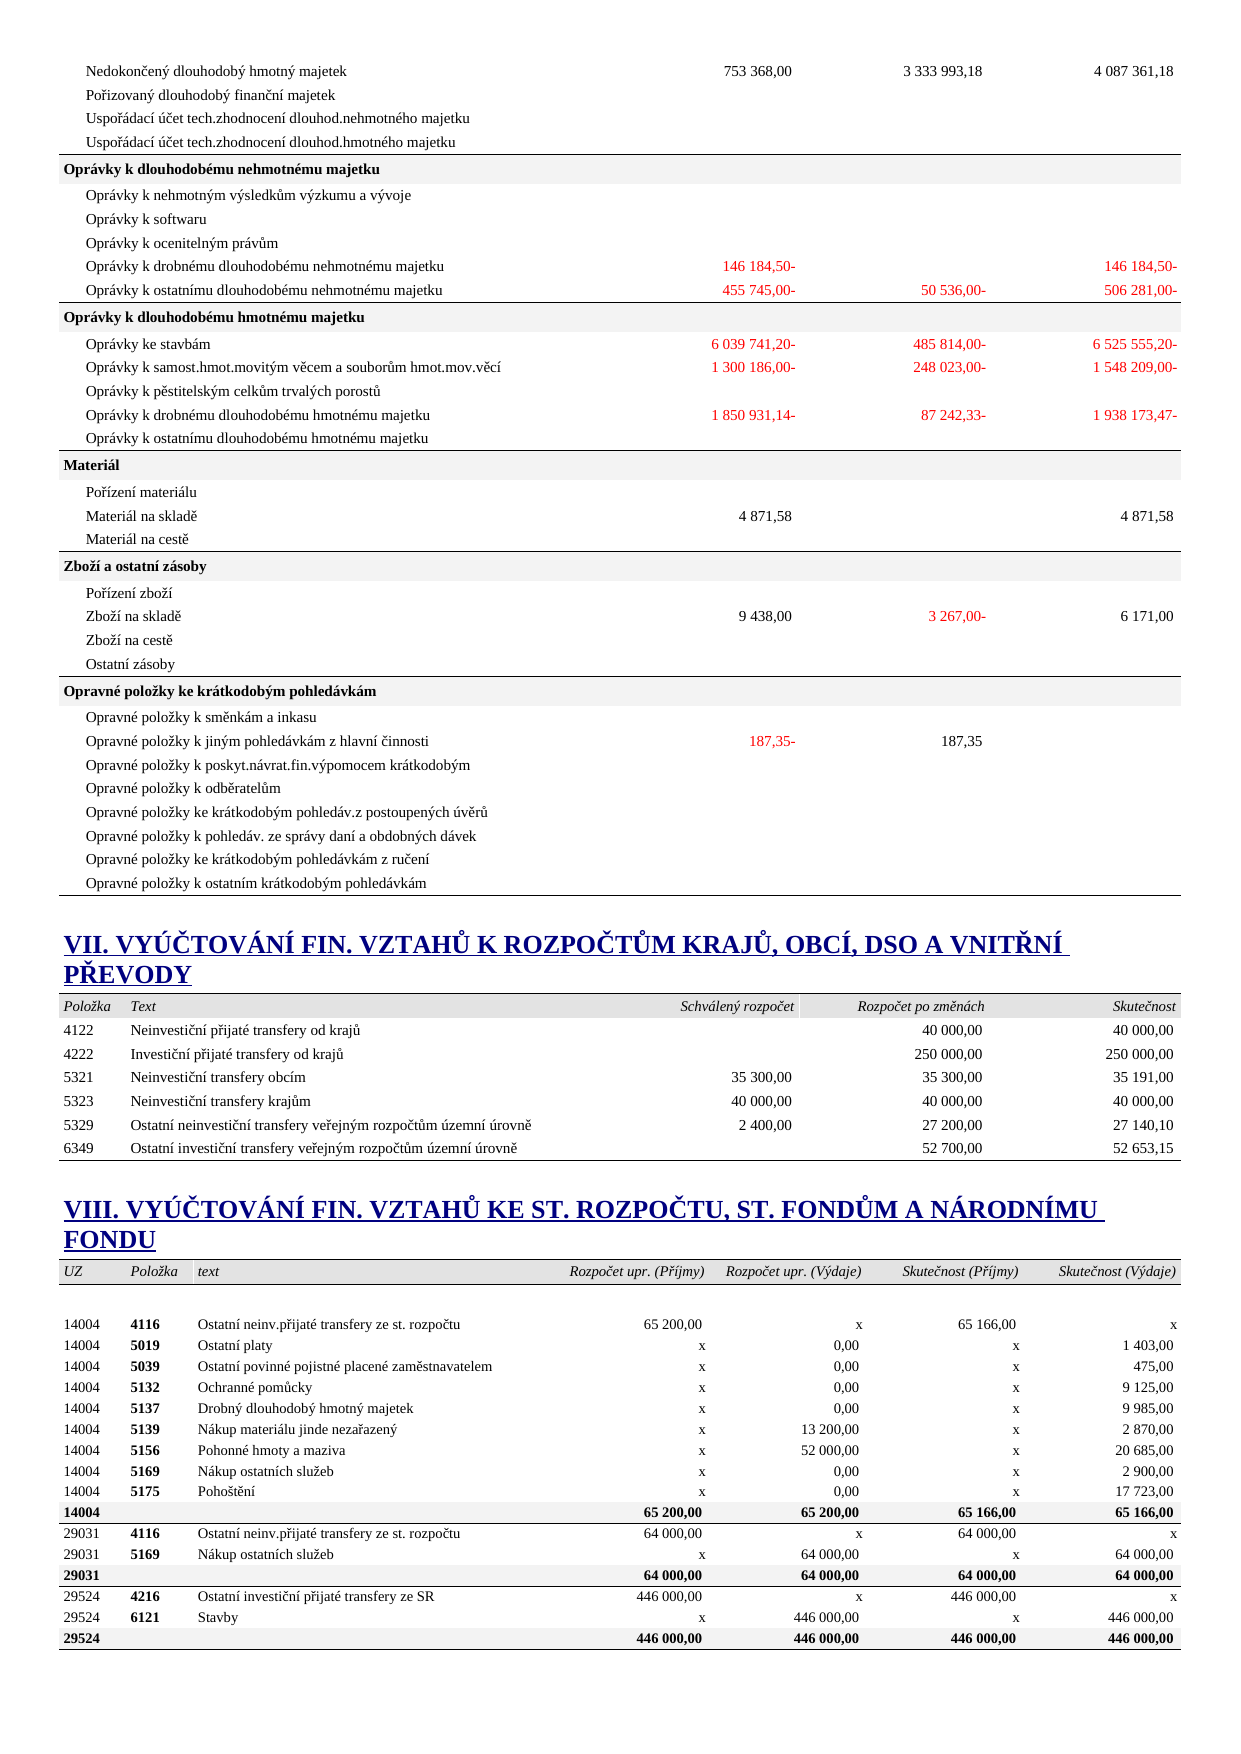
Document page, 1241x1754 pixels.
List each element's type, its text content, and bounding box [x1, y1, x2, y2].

table_cell x [867, 1439, 1024, 1460]
table_cell [990, 706, 1181, 729]
table_cell [609, 379, 799, 403]
table_cell 52 700,00 [800, 1137, 990, 1160]
table_cell Text [126, 994, 609, 1018]
table_cell [990, 824, 1181, 847]
table_cell [59, 278, 81, 302]
table_cell 5019 [126, 1335, 193, 1356]
table_cell [609, 581, 799, 605]
table_cell Neinvestiční transfery obcím [126, 1066, 609, 1089]
table_cell Nákup ostatních služeb [194, 1460, 553, 1481]
table_cell Oprávky k ocenitelným právům [81, 231, 609, 254]
table_cell [800, 231, 990, 254]
table_cell [609, 426, 799, 450]
table_cell [59, 184, 81, 207]
table_cell Opravné položky ke krátkodobým pohledávkám [59, 677, 1181, 706]
table_cell 65 200,00 [553, 1502, 710, 1523]
table_cell Opravné položky k pohledáv. ze správy daní a obdobných dávek [81, 824, 609, 847]
table_cell Rozpočet upr. (Výdaje) [710, 1260, 867, 1284]
table_cell 40 000,00 [990, 1018, 1181, 1042]
table_cell 29031 [59, 1524, 126, 1544]
table_cell 64 000,00 [553, 1524, 710, 1544]
table_cell Pořizovaný dlouhodobý finanční majetek [81, 83, 609, 106]
table_cell [800, 480, 990, 504]
table_cell 3 333 993,18 [800, 59, 990, 83]
table_cell Opravné položky ke krátkodobým pohledáv.z postoupených úvěrů [81, 800, 609, 824]
table_cell x [553, 1335, 710, 1356]
table_cell [800, 706, 990, 729]
table_cell Pohonné hmoty a maziva [194, 1439, 553, 1460]
table_cell 446 000,00 [710, 1628, 867, 1649]
table_cell [609, 130, 799, 154]
table_cell [59, 332, 81, 356]
table_cell Rozpočet upr. (Příjmy) [553, 1260, 710, 1284]
table_cell VIII. VYÚČTOVÁNÍ FIN. VZTAHŮ KE ST. ROZPOČTU, ST. FONDŮM A NÁRODNÍMU FONDU [59, 1190, 1181, 1258]
table_cell x [553, 1418, 710, 1439]
table_cell Uspořádací účet tech.zhodnocení dlouhod.hmotného majetku [81, 130, 609, 154]
table_cell 9 985,00 [1024, 1398, 1181, 1418]
table_cell [59, 528, 81, 551]
table_cell [59, 800, 81, 824]
table_cell [800, 848, 990, 871]
table_cell Pohoštění [194, 1481, 553, 1502]
table_cell [59, 824, 81, 847]
table_cell 40 000,00 [609, 1089, 799, 1113]
table_cell 4216 [126, 1587, 193, 1607]
table_cell 14004 [59, 1439, 126, 1460]
table_cell x [867, 1481, 1024, 1502]
table_cell 14004 [59, 1398, 126, 1418]
table_cell 1 938 173,47- [990, 403, 1181, 426]
table_cell 446 000,00 [1024, 1628, 1181, 1649]
table_cell [609, 1137, 799, 1160]
table_cell 446 000,00 [710, 1607, 867, 1628]
table_cell [800, 800, 990, 824]
table_cell 5169 [126, 1544, 193, 1565]
table_cell x [867, 1398, 1024, 1418]
table_cell 5329 [59, 1113, 126, 1137]
table_cell [126, 1628, 553, 1649]
table_cell [800, 628, 990, 652]
table_cell Pořízení zboží [81, 581, 609, 605]
table_cell 87 242,33- [800, 403, 990, 426]
table_cell Neinvestiční transfery krajům [126, 1089, 609, 1113]
table_cell 250 000,00 [800, 1042, 990, 1066]
table_cell 446 000,00 [1024, 1607, 1181, 1628]
table_cell [609, 824, 799, 847]
table_cell Skutečnost [990, 994, 1181, 1018]
table_cell [59, 753, 81, 777]
table_cell 40 000,00 [800, 1018, 990, 1042]
table_cell Skutečnost (Příjmy) [867, 1260, 1024, 1284]
table_cell Položka [126, 1260, 193, 1284]
table_cell 187,35- [609, 729, 799, 753]
table_cell [59, 379, 81, 403]
table_cell 0,00 [710, 1335, 867, 1356]
table_cell x [867, 1376, 1024, 1397]
table_cell [990, 729, 1181, 753]
table_cell Zboží na skladě [81, 605, 609, 628]
table_cell [609, 1018, 799, 1042]
table_cell x [710, 1314, 867, 1334]
table_cell [126, 1565, 553, 1586]
table_cell 3 267,00- [800, 605, 990, 628]
table_cell 40 000,00 [800, 1089, 990, 1113]
table_cell [609, 652, 799, 676]
table_cell Zboží a ostatní zásoby [59, 552, 1181, 581]
table_cell [59, 83, 81, 106]
table_cell Oprávky k pěstitelským celkům trvalých porostů [81, 379, 609, 403]
table_cell 64 000,00 [867, 1565, 1024, 1586]
table_cell Položka [59, 994, 126, 1018]
table_cell [800, 777, 990, 800]
table_cell [990, 480, 1181, 504]
table_cell [609, 207, 799, 231]
table_cell Nákup materiálu jinde nezařazený [194, 1418, 553, 1439]
table_cell 29524 [59, 1587, 126, 1607]
table_cell 52 000,00 [710, 1439, 867, 1460]
table_cell [990, 777, 1181, 800]
table_cell Ostatní investiční transfery veřejným rozpočtům územní úrovně [126, 1137, 609, 1160]
table_cell Skutečnost (Výdaje) [1024, 1260, 1181, 1284]
table_cell VII. VYÚČTOVÁNÍ FIN. VZTAHŮ K ROZPOČTŮM KRAJŮ, OBCÍ, DSO A VNITŘNÍ PŘEVODY [59, 925, 1181, 993]
table_cell 14004 [59, 1418, 126, 1439]
table_cell Pořízení materiálu [81, 480, 609, 504]
table_cell Ostatní povinné pojistné placené zaměstnavatelem [194, 1356, 553, 1376]
table_cell 1 403,00 [1024, 1335, 1181, 1356]
table_cell 6 525 555,20- [990, 332, 1181, 356]
table_cell 9 438,00 [609, 605, 799, 628]
table_cell Ostatní neinv.přijaté transfery ze st. rozpočtu [194, 1314, 553, 1334]
table_cell 0,00 [710, 1398, 867, 1418]
table_cell 17 723,00 [1024, 1481, 1181, 1502]
table_cell 29031 [59, 1544, 126, 1565]
table_cell [990, 426, 1181, 450]
table_cell [800, 504, 990, 527]
table_cell 5139 [126, 1418, 193, 1439]
table_cell 753 368,00 [609, 59, 799, 83]
table_cell 5175 [126, 1481, 193, 1502]
table_cell 4116 [126, 1524, 193, 1544]
table_cell 14004 [59, 1502, 126, 1523]
table_cell x [553, 1607, 710, 1628]
table_cell Neinvestiční přijaté transfery od krajů [126, 1018, 609, 1042]
table_cell 2 870,00 [1024, 1418, 1181, 1439]
table_cell 50 536,00- [800, 278, 990, 302]
table_cell [59, 777, 81, 800]
table_cell 187,35 [800, 729, 990, 753]
table_cell [609, 706, 799, 729]
table_cell [59, 871, 81, 895]
table_cell [59, 848, 81, 871]
table_cell 6121 [126, 1607, 193, 1628]
table_cell 40 000,00 [990, 1089, 1181, 1113]
table_cell 446 000,00 [867, 1628, 1024, 1649]
table_cell Opravné položky k poskyt.návrat.fin.výpomocem krátkodobým [81, 753, 609, 777]
table_cell [800, 581, 990, 605]
table_cell 4 871,58 [990, 504, 1181, 527]
table_cell 14004 [59, 1481, 126, 1502]
table_cell 0,00 [710, 1356, 867, 1376]
table_cell x [553, 1481, 710, 1502]
table_cell Rozpočet po změnách [800, 994, 990, 1018]
table_cell 2 400,00 [609, 1113, 799, 1137]
table_cell Zboží na cestě [81, 628, 609, 652]
table_cell [990, 231, 1181, 254]
table_cell [990, 800, 1181, 824]
table_cell [609, 1042, 799, 1066]
table_cell 65 166,00 [867, 1314, 1024, 1334]
table_cell 0,00 [710, 1460, 867, 1481]
table_cell [990, 207, 1181, 231]
table_cell x [553, 1356, 710, 1376]
table_cell [59, 106, 81, 130]
table_cell 6349 [59, 1137, 126, 1160]
table_cell Oprávky k softwaru [81, 207, 609, 231]
table_cell 6 171,00 [990, 605, 1181, 628]
table_cell Oprávky k ostatnímu dlouhodobému hmotnému majetku [81, 426, 609, 450]
table_cell 64 000,00 [553, 1565, 710, 1586]
table_cell [59, 480, 81, 504]
table_cell 65 166,00 [1024, 1502, 1181, 1523]
table_cell text [194, 1260, 553, 1284]
table_cell Ostatní neinv.přijaté transfery ze st. rozpočtu [194, 1524, 553, 1544]
table_cell [59, 207, 81, 231]
table_cell [800, 106, 990, 130]
table_cell Oprávky k dlouhodobému hmotnému majetku [59, 303, 1181, 332]
table_cell 64 000,00 [710, 1544, 867, 1565]
table_cell 4 871,58 [609, 504, 799, 527]
table_cell 35 300,00 [800, 1066, 990, 1089]
table_cell Investiční přijaté transfery od krajů [126, 1042, 609, 1066]
table_cell 29031 [59, 1565, 126, 1586]
table_cell [990, 652, 1181, 676]
table_cell [990, 130, 1181, 154]
table_cell 455 745,00- [609, 278, 799, 302]
table_cell 5156 [126, 1439, 193, 1460]
table_cell Drobný dlouhodobý hmotný majetek [194, 1398, 553, 1418]
table_cell [126, 1502, 553, 1523]
table_cell 14004 [59, 1356, 126, 1376]
table_cell 146 184,50- [609, 255, 799, 278]
table_cell [990, 581, 1181, 605]
table_cell [59, 231, 81, 254]
table_cell [59, 59, 81, 83]
table_cell [609, 800, 799, 824]
table_cell 64 000,00 [1024, 1544, 1181, 1565]
table_cell x [553, 1544, 710, 1565]
table_cell [609, 777, 799, 800]
table_cell [609, 753, 799, 777]
table_cell [59, 504, 81, 527]
table_cell [609, 848, 799, 871]
table_cell 5039 [126, 1356, 193, 1376]
table_cell 485 814,00- [800, 332, 990, 356]
table_cell Ostatní zásoby [81, 652, 609, 676]
table_cell [59, 605, 81, 628]
table_cell Oprávky k ostatnímu dlouhodobému nehmotnému majetku [81, 278, 609, 302]
table_cell [59, 652, 81, 676]
table_cell [800, 426, 990, 450]
table_cell x [1024, 1587, 1181, 1607]
table_cell 446 000,00 [867, 1587, 1024, 1607]
table_cell 14004 [59, 1460, 126, 1481]
table_cell 29524 [59, 1607, 126, 1628]
table_cell 6 039 741,20- [609, 332, 799, 356]
table_cell [59, 1161, 1181, 1190]
table_cell [800, 207, 990, 231]
table_cell Oprávky k drobnému dlouhodobému nehmotnému majetku [81, 255, 609, 278]
table_cell x [553, 1376, 710, 1397]
table_cell x [553, 1398, 710, 1418]
table_cell x [867, 1356, 1024, 1376]
table_cell 14004 [59, 1314, 126, 1334]
table_cell x [710, 1587, 867, 1607]
table_cell 5321 [59, 1066, 126, 1089]
table_cell [990, 184, 1181, 207]
table_cell [800, 255, 990, 278]
table_cell [800, 130, 990, 154]
table_cell [800, 652, 990, 676]
table_cell [609, 106, 799, 130]
table_cell 250 000,00 [990, 1042, 1181, 1066]
table_cell [59, 628, 81, 652]
table_cell [59, 130, 81, 154]
table_cell 248 023,00- [800, 356, 990, 379]
table_cell Oprávky k nehmotným výsledkům výzkumu a vývoje [81, 184, 609, 207]
table_cell Ostatní neinvestiční transfery veřejným rozpočtům územní úrovně [126, 1113, 609, 1137]
table_cell [59, 403, 81, 426]
table_cell Oprávky k drobnému dlouhodobému hmotnému majetku [81, 403, 609, 426]
table_cell [800, 83, 990, 106]
table_cell Stavby [194, 1607, 553, 1628]
table_cell 27 200,00 [800, 1113, 990, 1137]
table_cell 13 200,00 [710, 1418, 867, 1439]
table_cell [990, 753, 1181, 777]
table_cell x [867, 1418, 1024, 1439]
table_cell 14004 [59, 1335, 126, 1356]
table_cell [59, 581, 81, 605]
table_cell [990, 528, 1181, 551]
table_cell Oprávky ke stavbám [81, 332, 609, 356]
table_cell [800, 871, 990, 895]
table_cell x [1024, 1314, 1181, 1334]
table_cell [990, 871, 1181, 895]
table_cell [990, 379, 1181, 403]
table_cell [990, 848, 1181, 871]
table_cell 1 850 931,14- [609, 403, 799, 426]
table_cell 64 000,00 [1024, 1565, 1181, 1586]
table_cell 14004 [59, 1376, 126, 1397]
table_cell 9 125,00 [1024, 1376, 1181, 1397]
table_cell 35 191,00 [990, 1066, 1181, 1089]
table_cell Opravné položky k ostatním krátkodobým pohledávkám [81, 871, 609, 895]
table_cell [800, 379, 990, 403]
table_cell [990, 628, 1181, 652]
table_cell Nákup ostatních služeb [194, 1544, 553, 1565]
table_cell [609, 528, 799, 551]
table_cell 146 184,50- [990, 255, 1181, 278]
table_cell x [867, 1544, 1024, 1565]
table_cell Opravné položky k jiným pohledávkám z hlavní činnosti [81, 729, 609, 753]
table_cell Ochranné pomůcky [194, 1376, 553, 1397]
table_cell 506 281,00- [990, 278, 1181, 302]
table_cell x [553, 1439, 710, 1460]
table_cell 64 000,00 [867, 1524, 1024, 1544]
table_cell [609, 231, 799, 254]
table_cell 5137 [126, 1398, 193, 1418]
table_cell 4116 [126, 1314, 193, 1334]
table_cell 35 300,00 [609, 1066, 799, 1089]
table_cell [990, 83, 1181, 106]
table_cell [800, 528, 990, 551]
table_cell [609, 628, 799, 652]
table_cell [609, 871, 799, 895]
table_cell [800, 824, 990, 847]
table_cell Opravné položky ke krátkodobým pohledávkám z ručení [81, 848, 609, 871]
table_cell 5323 [59, 1089, 126, 1113]
table_cell 5132 [126, 1376, 193, 1397]
table_cell [609, 184, 799, 207]
table_cell 475,00 [1024, 1356, 1181, 1376]
table_cell [59, 1285, 1181, 1314]
table_cell 52 653,15 [990, 1137, 1181, 1160]
table_cell [59, 426, 81, 450]
table_cell Materiál [59, 451, 1181, 480]
table_cell 29524 [59, 1628, 126, 1649]
table_cell [59, 896, 1181, 925]
table_cell [800, 184, 990, 207]
table_cell 65 200,00 [553, 1314, 710, 1334]
table_cell x [867, 1335, 1024, 1356]
table_cell Materiál na cestě [81, 528, 609, 551]
table_cell [609, 480, 799, 504]
table_cell [59, 255, 81, 278]
table_cell Ostatní investiční přijaté transfery ze SR [194, 1587, 553, 1607]
table_cell [609, 83, 799, 106]
table_cell 4122 [59, 1018, 126, 1042]
table_cell x [1024, 1524, 1181, 1544]
table_cell 65 200,00 [710, 1502, 867, 1523]
table_cell Opravné položky k směnkám a inkasu [81, 706, 609, 729]
table_cell Ostatní platy [194, 1335, 553, 1356]
table_cell [59, 356, 81, 379]
table_cell Materiál na skladě [81, 504, 609, 527]
table_cell 1 548 209,00- [990, 356, 1181, 379]
table_cell [59, 706, 81, 729]
table_cell Schválený rozpočet [609, 994, 799, 1018]
table_cell Nedokončený dlouhodobý hmotný majetek [81, 59, 609, 83]
table_cell Oprávky k dlouhodobému nehmotnému majetku [59, 155, 1181, 184]
table_cell x [867, 1607, 1024, 1628]
table_cell 0,00 [710, 1376, 867, 1397]
table_cell 20 685,00 [1024, 1439, 1181, 1460]
table_cell 27 140,10 [990, 1113, 1181, 1137]
table_cell 1 300 186,00- [609, 356, 799, 379]
table_cell Oprávky k samost.hmot.movitým věcem a souborům hmot.mov.věcí [81, 356, 609, 379]
table_cell 65 166,00 [867, 1502, 1024, 1523]
table_cell Opravné položky k odběratelům [81, 777, 609, 800]
table_cell 446 000,00 [553, 1587, 710, 1607]
table_cell 4 087 361,18 [990, 59, 1181, 83]
table_cell [990, 106, 1181, 130]
table_cell UZ [59, 1260, 126, 1284]
table_cell 0,00 [710, 1481, 867, 1502]
table_cell 446 000,00 [553, 1628, 710, 1649]
table_cell 5169 [126, 1460, 193, 1481]
table_cell [800, 753, 990, 777]
table_cell 2 900,00 [1024, 1460, 1181, 1481]
table_cell 64 000,00 [710, 1565, 867, 1586]
table_cell x [867, 1460, 1024, 1481]
table_cell 4222 [59, 1042, 126, 1066]
table_cell Uspořádací účet tech.zhodnocení dlouhod.nehmotného majetku [81, 106, 609, 130]
table_cell x [710, 1524, 867, 1544]
table_cell x [553, 1460, 710, 1481]
table_cell [59, 729, 81, 753]
